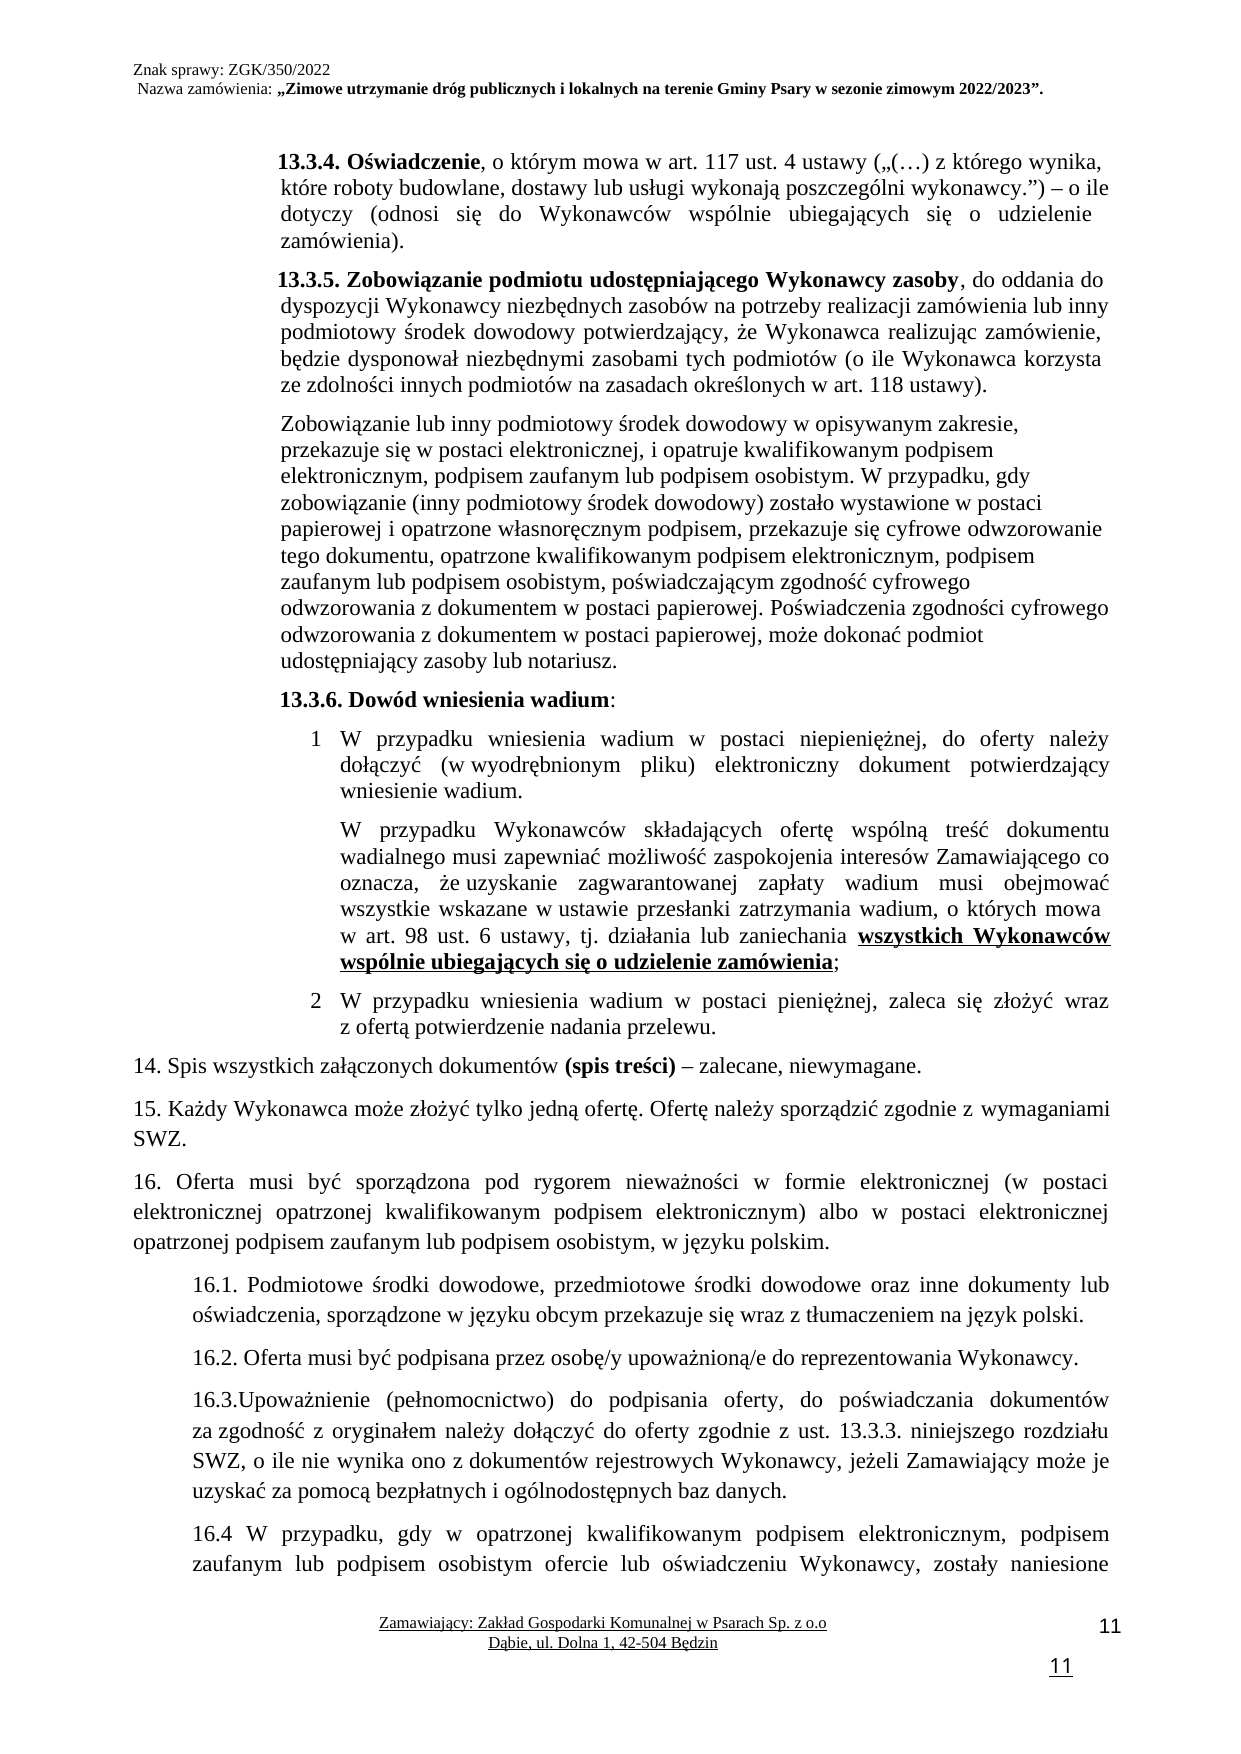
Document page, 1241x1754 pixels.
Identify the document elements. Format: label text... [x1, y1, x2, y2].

list 13.3.5. Zobowiązanie podmiotu udostępniającego Wykonawcy zasoby, do oddania do dyspozycji Wykonawcy niezbędnych zasobów na potrzeby realizacji zamówienia lub inny podmiotowy środek dowodowy potwierdzający, że Wykonawca realizując zamówienie, będzie dysponował niezbędnymi zasobami tych podmiotów (o ile Wykonawca korzysta ze zdolności innych podmiotów na zasadach określonych w art. 118 ustawy). [251, 266, 1110, 397]
list 16.2. Oferta musi być podpisana przez osobę/y upoważnioną/e do reprezentowania Wykonawcy. [192, 1344, 1110, 1370]
list 16.3.Upoważnienie (pełnomocnictwo) do podpisania oferty, do poświadczania dokumentów za zgodność z oryginałem należy dołączyć do oferty zgodnie z ust. 13.3.3. niniejszego rozdziału SWZ, o ile nie wynika ono z dokumentów rejestrowych Wykonawcy, jeżeli Zamawiający może je uzyskać za pomocą bezpłatnych i ogólnodostępnych baz danych. [192, 1387, 1110, 1503]
list Zobowiązanie lub inny podmiotowy środek dowodowy w opisywanym zakresie, przekazuje się w postaci elektronicznej, i opatruje kwalifikowanym podpisem elektronicznym, podpisem zaufanym lub podpisem osobistym. W przypadku, gdy zobowiązanie (inny podmiotowy środek dowodowy) zostało wystawione w postaci papierowej i opatrzone własnoręcznym podpisem, przekazuje się cyfrowe odwzorowanie tego dokumentu, opatrzone kwalifikowanym podpisem elektronicznym, podpisem zaufanym lub podpisem osobistym, poświadczającym zgodność cyfrowego odwzorowania z dokumentem w postaci papierowej. Poświadczenia zgodności cyfrowego odwzorowania z dokumentem w postaci papierowej, może dokonać podmiot udostępniający zasoby lub notariusz. [133, 410, 1110, 673]
list 16.4 W przypadku, gdy w opatrzonej kwalifikowanym podpisem elektronicznym, podpisem zaufanym lub podpisem osobistym ofercie lub oświadczeniu Wykonawcy, zostały naniesione [192, 1520, 1110, 1576]
list 13.3.4. Oświadczenie, o którym mowa w art. 117 ust. 4 ustawy („(…) z którego wynika, które roboty budowlane, dostawy lub usługi wykonają poszczególni wykonawcy.”) – o ile dotyczy (odnosi się do Wykonawców wspólnie ubiegających się o udzielenie zamówienia). [251, 148, 1110, 253]
list W przypadku wniesienia wadium w postaci niepieniężnej, do oferty należy dołączyć (w wyodrębnionym pliku) elektroniczny dokument potwierdzający wniesienie wadium. [310, 725, 1110, 804]
list 14. Spis wszystkich załączonych dokumentów (spis treści) – zalecane, niewymagane. [133, 1052, 1110, 1078]
list 16.1. Podmiotowe środki dowodowe, przedmiotowe środki dowodowe oraz inne dokumenty lub oświadczenia, sporządzone w języku obcym przekazuje się wraz z tłumaczeniem na język polski. [192, 1271, 1110, 1327]
list W przypadku wniesienia wadium w postaci pieniężnej, zaleca się złożyć wraz z ofertą potwierdzenie nadania przelewu. [310, 987, 1110, 1040]
text W przypadku Wykonawców składających ofertę wspólną treść dokumentu wadialnego musi zapewniać możliwość zaspokojenia interesów Zamawiającego co oznacza, że uzyskanie zagwarantowanej zapłaty wadium musi obejmować wszystkie wskazane w ustawie przesłanki zatrzymania wadium, o których mowa w art. 98 ust. 6 ustawy, tj. działania lub zaniechania wszystkich Wykonawców wspólnie ubiegających się o udzielenie zamówienia; [340, 816, 1110, 974]
list 13.3.6. Dowód wniesienia wadium: [251, 686, 1110, 712]
list 16. Oferta musi być sporządzona pod rygorem nieważności w formie elektronicznej (w postaci elektronicznej opatrzonej kwalifikowanym podpisem elektronicznym) albo w postaci elektronicznej opatrzonej podpisem zaufanym lub podpisem osobistym, w języku polskim. [133, 1168, 1110, 1254]
list 15. Każdy Wykonawca może złożyć tylko jedną ofertę. Ofertę należy sporządzić zgodnie z wymaganiami SWZ. [133, 1095, 1110, 1151]
